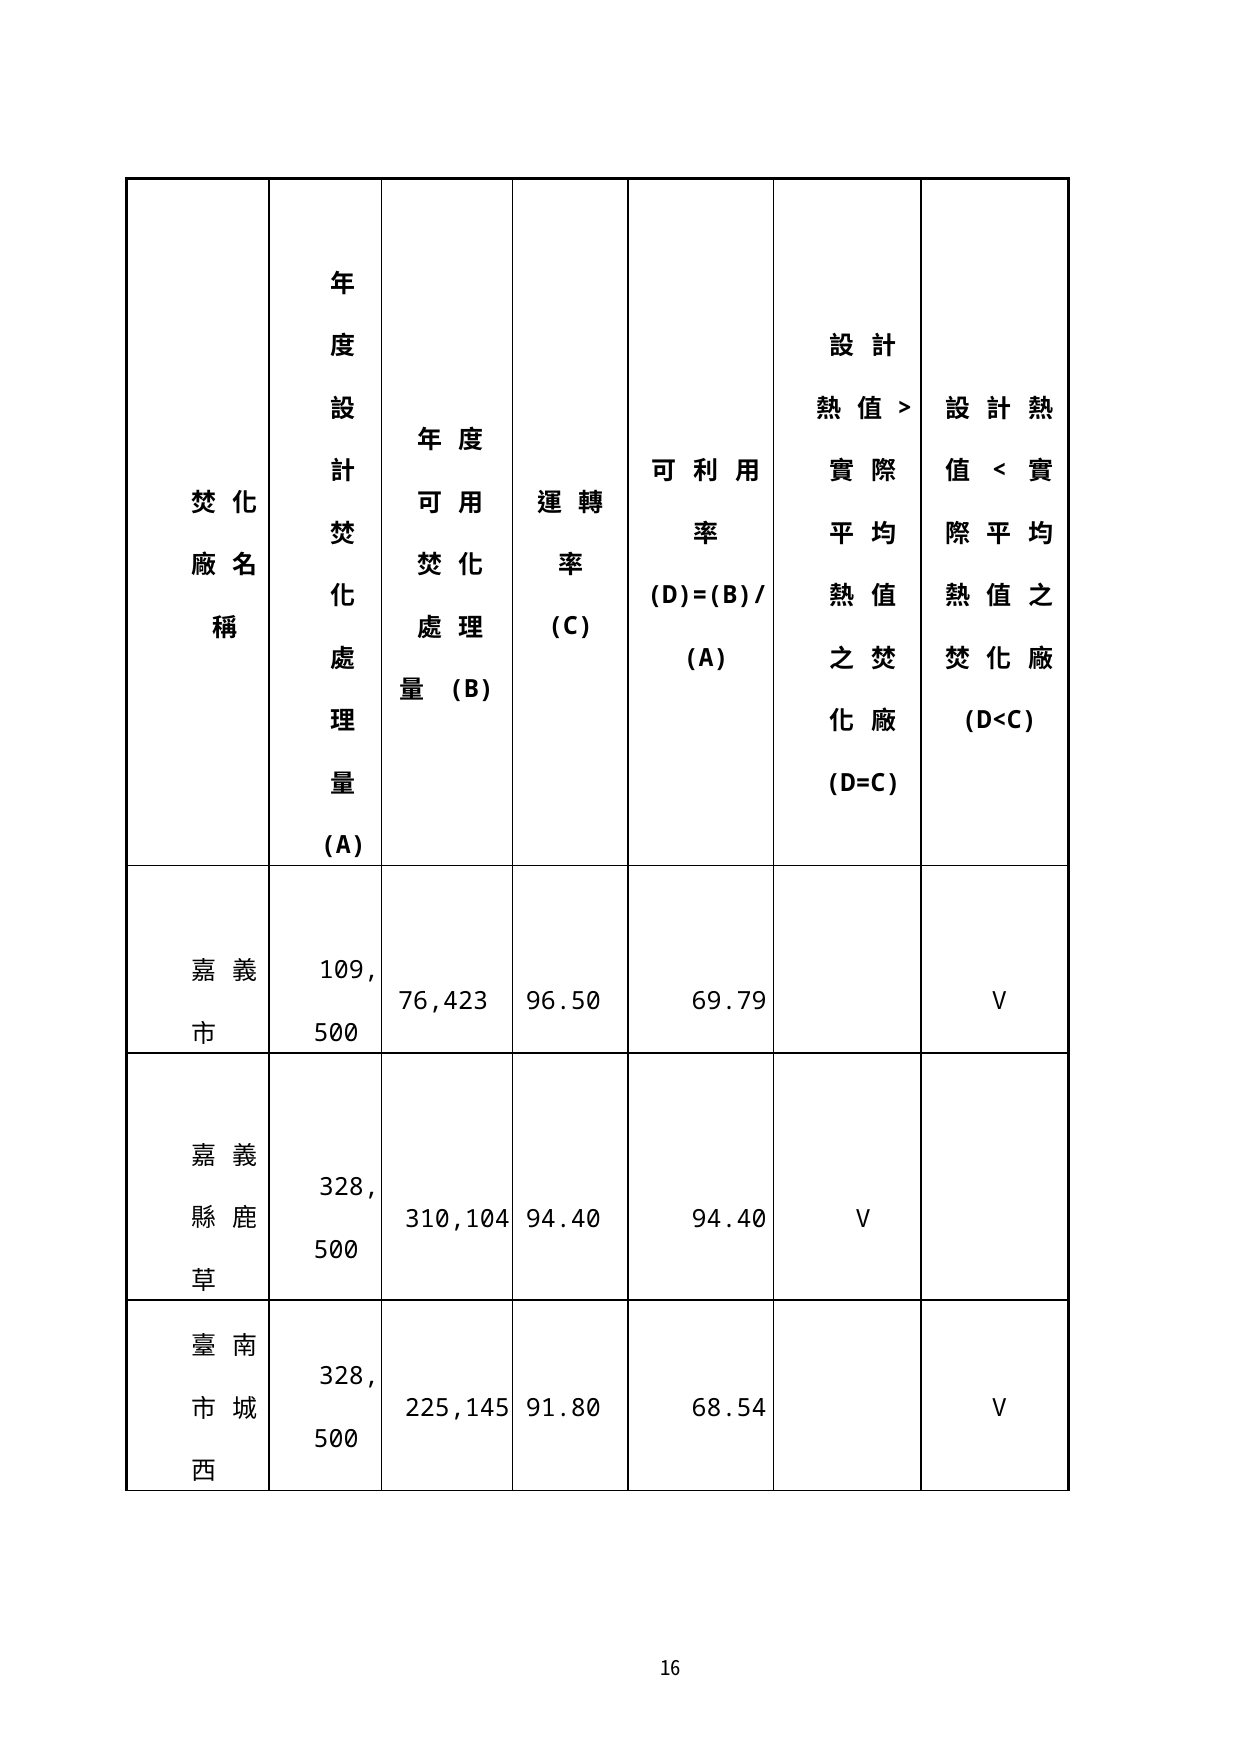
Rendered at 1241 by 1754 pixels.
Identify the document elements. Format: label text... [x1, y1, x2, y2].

table_cell 嘉義縣鹿草 [128, 1054, 268, 1299]
table_cell 310,104 [382, 1054, 512, 1299]
table_cell 94.40 [629, 1054, 773, 1299]
table_header 年度設計焚化處理量(A) [270, 180, 381, 865]
table_cell 94.40 [513, 1054, 627, 1299]
table_header 可利用率 (D)=(B)/(A) [629, 180, 773, 865]
table_cell [774, 866, 920, 1052]
table_cell V [922, 866, 1067, 1052]
table_cell V [774, 1054, 920, 1299]
table_header 焚化廠名稱 [128, 180, 268, 865]
table_cell 109,500 [270, 866, 381, 1052]
table_header 設計熱值>實際平均熱值之焚化廠(D=C) [774, 180, 920, 865]
table_cell 328,500 [270, 1301, 381, 1490]
table_cell [774, 1301, 920, 1490]
table_cell 225,145 [382, 1301, 512, 1490]
table_header 運轉率 (C) [513, 180, 627, 865]
table_cell 328,500 [270, 1054, 381, 1299]
table_cell 嘉義市 [128, 866, 268, 1052]
table_cell 76,423 [382, 866, 512, 1052]
table_header 設計熱值<實際平均熱值之焚化廠(D<C) [922, 180, 1067, 865]
table_header 年度可用焚化處理量(B) [382, 180, 512, 865]
table_cell 96.50 [513, 866, 627, 1052]
table_cell 68.54 [629, 1301, 773, 1490]
table_cell 69.79 [629, 866, 773, 1052]
table_cell V [922, 1301, 1067, 1490]
table_cell 91.80 [513, 1301, 627, 1490]
table_cell [922, 1054, 1067, 1299]
table_cell 臺南市城西 [128, 1301, 268, 1490]
